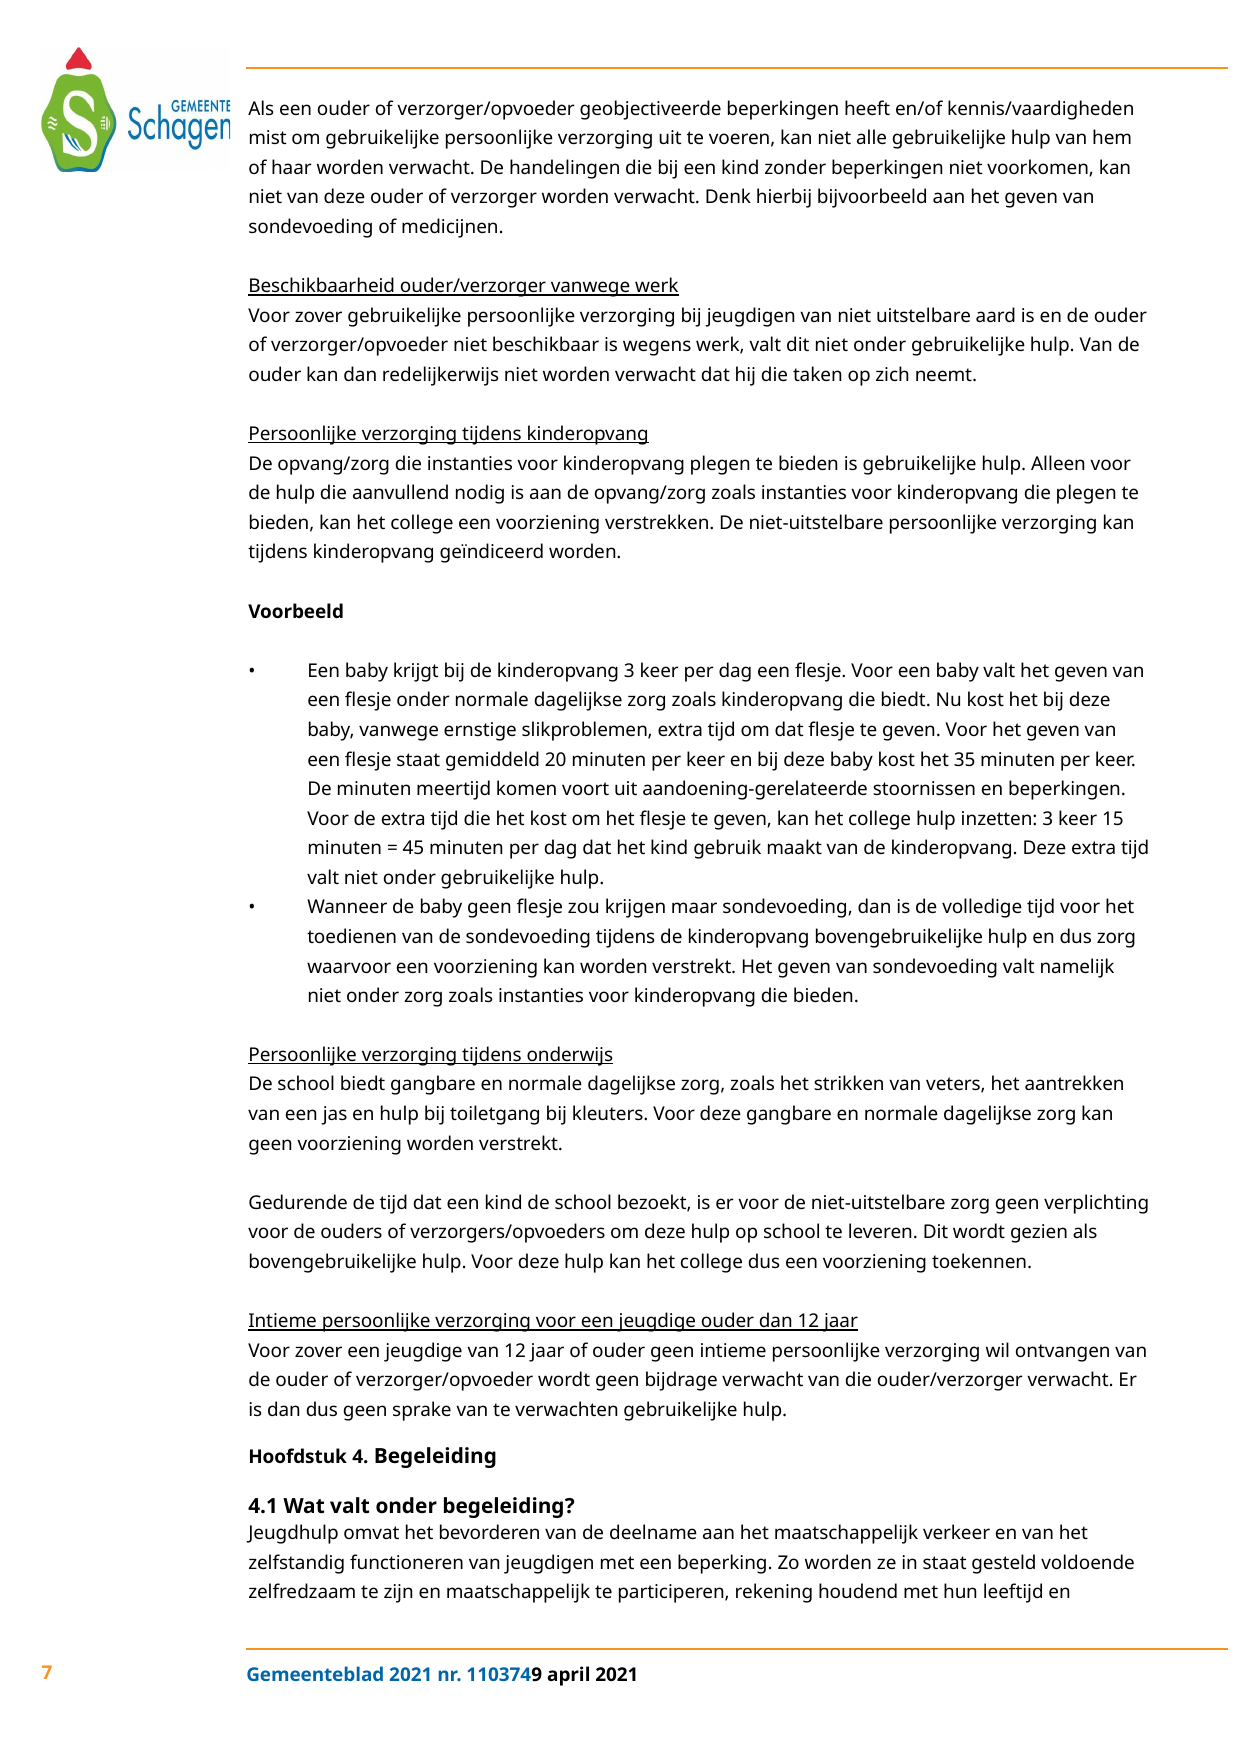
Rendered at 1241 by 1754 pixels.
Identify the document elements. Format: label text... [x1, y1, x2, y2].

text Beschikbaarheid ouder/verzorger vanwege werk [248, 272, 1152, 298]
text De opvang/zorg die instanties voor kinderopvang plegen te bieden is gebruikelijke hulp. Alleen voor de hulp die aanvullend nodig is aan de opvang/zorg zoals instanties voor kinderopvang die plegen te bieden, kan het college een voorziening verstrekken. De niet-uitstelbare persoonlijke verzorging kan tijdens kinderopvang geïndiceerd worden. [248, 450, 1152, 564]
text Voor zover een jeugdige van 12 jaar of ouder geen intieme persoonlijke verzorging wil ontvangen van de ouder of verzorger/opvoeder wordt geen bijdrage verwacht van die ouder/verzorger verwacht. Er is dan dus geen sprake van te verwachten gebruikelijke hulp. [248, 1337, 1152, 1422]
table_header Voorbeeld Een baby krijgt bij de kinderopvang 3 keer per dag een flesje. Voor een baby valt het geven van een flesje onder normale dagelijkse zorg zoals kinderopvang die biedt. Nu kost het bij deze baby, vanwege ernstige slikproblemen, extra tijd om dat flesje te geven. Voor het geven van een flesje staat gemiddeld 20 minuten per keer en bij deze baby kost het 35 minuten per keer. De minuten meertijd komen voort uit aandoening-gerelateerde stoornissen en beperkingen. Voor de extra tijd die het kost om het flesje te geven, kan het college hulp inzetten: 3 keer 15 minuten = 45 minuten per dag dat het kind gebruik maakt van de kinderopvang. Deze extra tijd valt niet onder gebruikelijke hulp. Wanneer de baby geen flesje zou krijgen maar sondevoeding, dan is de volledige tijd voor het toedienen van de sondevoeding tijdens de kinderopvang bovengebruikelijke hulp en dus zorg waarvoor een voorziening kan worden verstrekt. Het geven van sondevoeding valt namelijk niet onder zorg zoals instanties voor kinderopvang die bieden. [248, 598, 1152, 1008]
text Persoonlijke verzorging tijdens kinderopvang [248, 420, 1152, 446]
picture [41, 47, 231, 172]
text 4.1 Wat valt onder begeleiding? [248, 1491, 1152, 1519]
text Persoonlijke verzorging tijdens onderwijs [248, 1041, 1152, 1067]
text Als een ouder of verzorger/opvoeder geobjectiveerde beperkingen heeft en/of kennis/vaardigheden mist om gebruikelijke persoonlijke verzorging uit te voeren, kan niet alle gebruikelijke hulp van hem of haar worden verwacht. De handelingen die bij een kind zonder beperkingen niet voorkomen, kan niet van deze ouder of verzorger worden verwacht. Denk hierbij bijvoorbeeld aan het geven van sondevoeding of medicijnen. [248, 95, 1152, 239]
text Gedurende de tijd dat een kind de school bezoekt, is er voor de niet-uitstelbare zorg geen verplichting voor de ouders of verzorgers/opvoeders om deze hulp op school te leveren. Dit wordt gezien als bovengebruikelijke hulp. Voor deze hulp kan het college dus een voorziening toekennen. [248, 1189, 1152, 1274]
text Intieme persoonlijke verzorging voor een jeugdige ouder dan 12 jaar [248, 1307, 1152, 1333]
text De school biedt gangbare en normale dagelijkse zorg, zoals het strikken van veters, het aantrekken van een jas en hulp bij toiletgang bij kleuters. Voor deze gangbare en normale dagelijkse zorg kan geen voorziening worden verstrekt. [248, 1071, 1152, 1155]
text Jeugdhulp omvat het bevorderen van de deelname aan het maatschappelijk verkeer en van het zelfstandig functioneren van jeugdigen met een beperking. Zo worden ze in staat gesteld voldoende zelfredzaam te zijn en maatschappelijk te participeren, rekening houdend met hun leeftijd en [248, 1519, 1152, 1604]
text Hoofdstuk 4. Begeleiding [248, 1442, 1152, 1470]
text Voor zover gebruikelijke persoonlijke verzorging bij jeugdigen van niet uitstelbare aard is en de ouder of verzorger/opvoeder niet beschikbaar is wegens werk, valt dit niet onder gebruikelijke hulp. Van de ouder kan dan redelijkerwijs niet worden verwacht dat hij die taken op zich neemt. [248, 302, 1152, 387]
